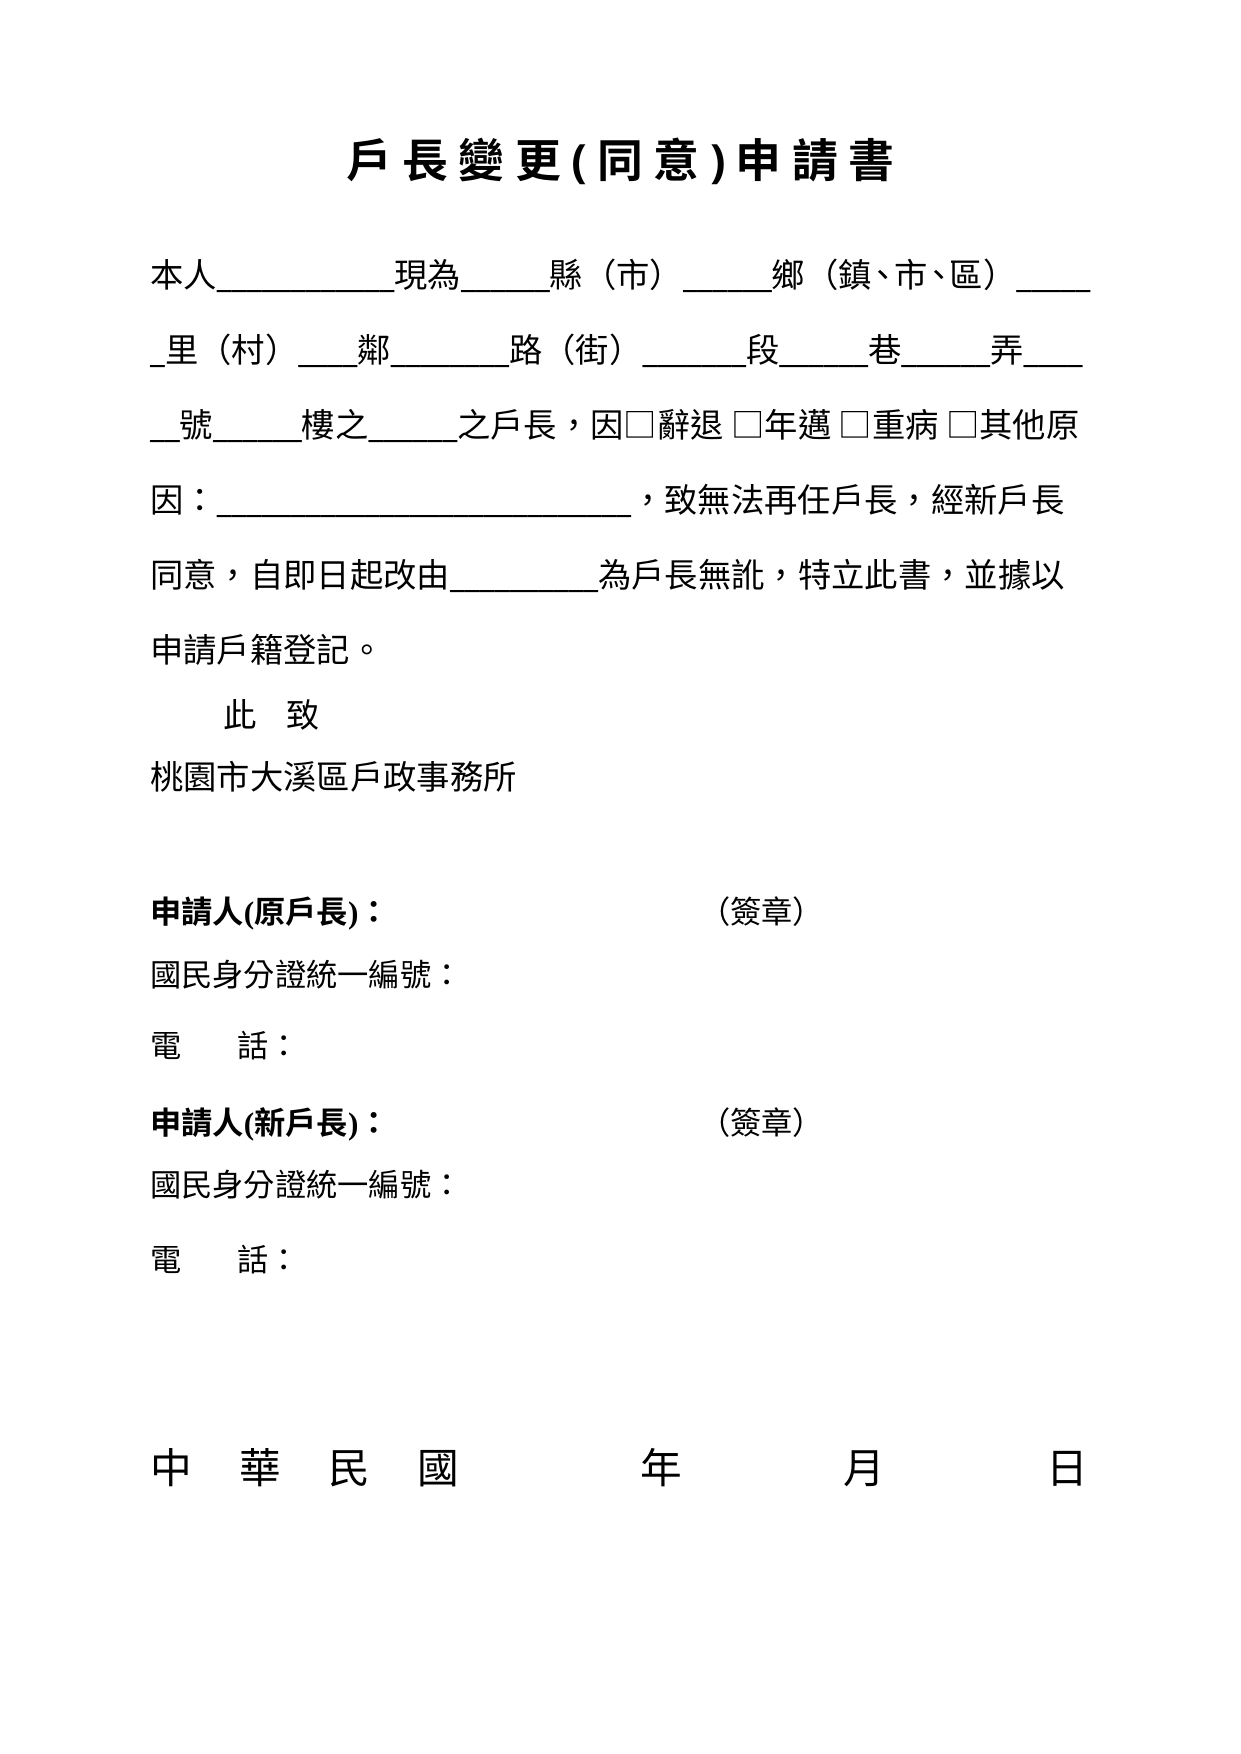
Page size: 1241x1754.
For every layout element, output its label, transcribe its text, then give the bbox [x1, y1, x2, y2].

text 中 華 民 國 年 月 日 [150, 1433, 1090, 1496]
text 申請人(新戶長)： （簽章） [150, 1087, 1090, 1146]
text 本人____________現為______縣（市）______鄉（鎮、市、區）______里（村）____鄰________路（街）_______段______巷______弄______號______樓之______之戶長，因□辭退 □年邁 □重病 □其他原因：____________________________，致無法再任戶長，經新戶長同意，自即日起改由__________為戶長無訛，特立此書，並據以申請戶籍登記。 [150, 227, 1090, 677]
text 電 話： [150, 1221, 1090, 1296]
text 戶長變更(同意)申請書 [150, 127, 1090, 189]
text 此 致 [224, 677, 1090, 739]
text 國民身分證統一編號： [150, 935, 1090, 1010]
text 申請人(原戶長)： （簽章） [150, 877, 1090, 935]
text 國民身分證統一編號： [150, 1146, 1090, 1221]
text 電 話： [150, 1010, 1090, 1069]
text 桃園市大溪區戶政事務所 [150, 739, 1090, 802]
